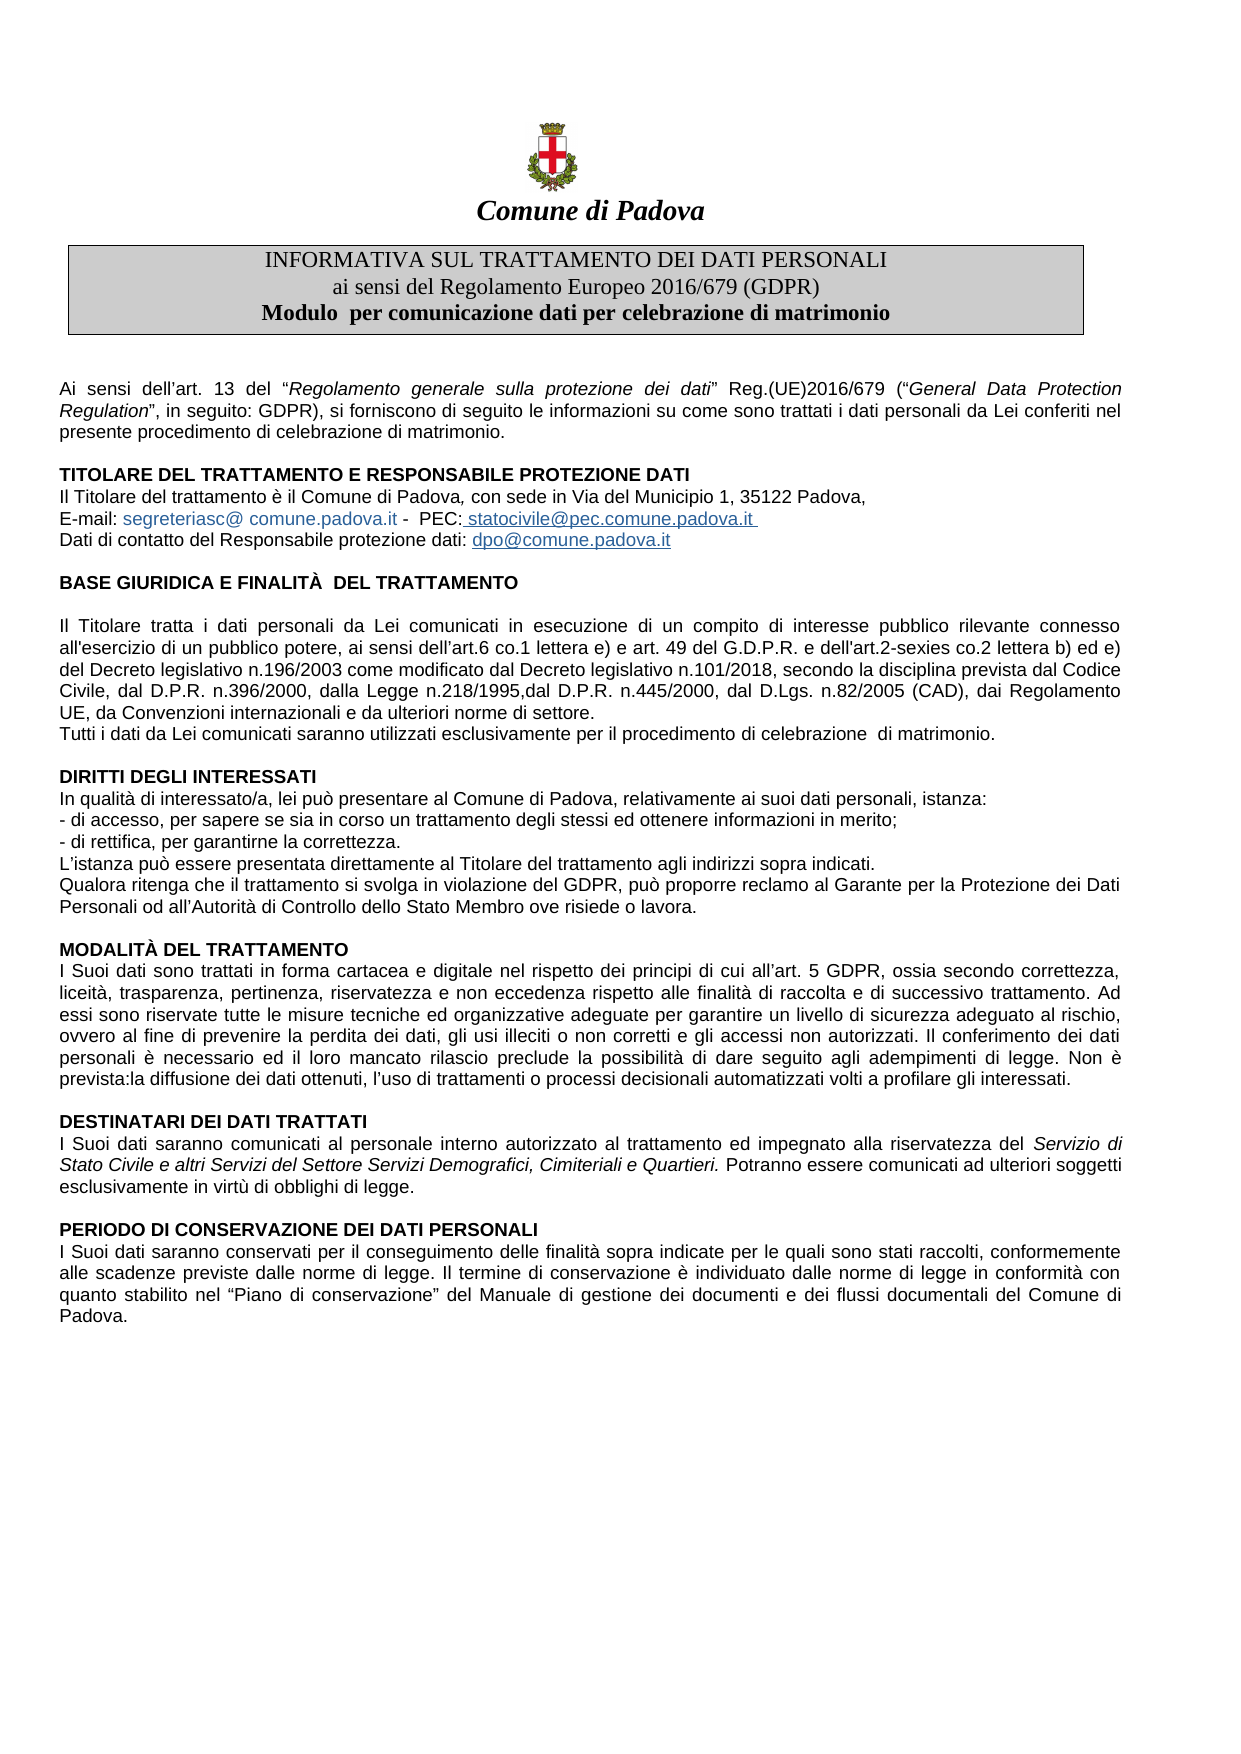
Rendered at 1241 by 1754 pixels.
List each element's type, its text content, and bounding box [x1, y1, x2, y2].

text I Suoi dati saranno conservati per il conseguimento delle finalità sopra indicate per le quali sono stati raccolti, conformemente alle scadenze previste dalle norme di legge. Il termine di conservazione è individuato dalle norme di legge in conformità con quanto stabilito nel “Piano di conservazione” del Manuale di gestione dei documenti e dei flussi documentali del Comune di Padova. [59, 1241, 1122, 1327]
text In qualità di interessato/a, lei può presentare al Comune di Padova, relativamente ai suoi dati personali, istanza: [59, 788, 1122, 809]
text Il Titolare del trattamento è il Comune di Padova, con sede in Via del Municipio 1, 35122 Padova, [59, 486, 1122, 507]
text Dati di contatto del Responsabile protezione dati: dpo@comune.padova.it [59, 529, 1122, 551]
text DESTINATARI DEI DATI TRATTATI [59, 1111, 1122, 1133]
text L’istanza può essere presentata direttamente al Titolare del trattamento agli indirizzi sopra indicati. [59, 852, 1122, 874]
text Comune di Padova [59, 99, 1122, 226]
picture [525, 122, 578, 193]
text PERIODO DI CONSERVAZIONE DEI DATI PERSONALI [59, 1219, 1122, 1241]
text Ai sensi dell’art. 13 del “Regolamento generale sulla protezione dei dati” Reg.(UE)2016/679 (“General Data Protection Regulation”, in seguito: GDPR), si forniscono di seguito le informazioni su come sono trattati i dati personali da Lei conferiti nel presente procedimento di celebrazione di matrimonio. [59, 378, 1122, 443]
text BASE GIURIDICA E FINALITÀ DEL TRATTAMENTO [59, 572, 1122, 594]
text Tutti i dati da Lei comunicati saranno utilizzati esclusivamente per il procedimento di celebrazione di matrimonio. [59, 723, 1122, 744]
text I Suoi dati sono trattati in forma cartacea e digitale nel rispetto dei principi di cui all’art. 5 GDPR, ossia secondo correttezza, liceità, trasparenza, pertinenza, riservatezza e non eccedenza rispetto alle finalità di raccolta e di successivo trattamento. Ad essi sono riservate tutte le misure tecniche ed organizzative adeguate per garantire un livello di sicurezza adeguato al rischio, ovvero al fine di prevenire la perdita dei dati, gli usi illeciti o non corretti e gli accessi non autorizzati. Il conferimento dei dati personali è necessario ed il loro mancato rilascio preclude la possibilità di dare seguito agli adempimenti di legge. Non è prevista:la diffusione dei dati ottenuti, l’uso di trattamenti o processi decisionali automatizzati volti a profilare gli interessati. [59, 960, 1122, 1089]
text MODALITÀ DEL TRATTAMENTO [59, 939, 1122, 960]
text Qualora ritenga che il trattamento si svolga in violazione del GDPR, può proporre reclamo al Garante per la Protezione dei Dati Personali od all’Autorità di Controllo dello Stato Membro ove risiede o lavora. [59, 874, 1122, 917]
text DIRITTI DEGLI INTERESSATI [59, 766, 1122, 788]
text E-mail: segreteriasc@ comune.padova.it - PEC: statocivile@pec.comune.padova.it [59, 507, 1122, 529]
text I Suoi dati saranno comunicati al personale interno autorizzato al trattamento ed impegnato alla riservatezza del Servizio di Stato Civile e altri Servizi del Settore Servizi Demografici, Cimiteriali e Quartieri. Potranno essere comunicati ad ulteriori soggetti esclusivamente in virtù di obblighi di legge. [59, 1133, 1122, 1197]
table_header INFORMATIVA SUL TRATTAMENTO DEI DATI PERSONALI ai sensi del Regolamento Europeo 2016/679 (GDPR) Modulo per comunicazione dati per celebrazione di matrimonio [69, 246, 1083, 334]
text - di accesso, per sapere se sia in corso un trattamento degli stessi ed ottenere informazioni in merito; [59, 809, 1122, 831]
text TITOLARE DEL TRATTAMENTO E RESPONSABILE PROTEZIONE DATI [59, 464, 1122, 486]
text - di rettifica, per garantirne la correttezza. [59, 831, 1122, 852]
text Il Titolare tratta i dati personali da Lei comunicati in esecuzione di un compito di interesse pubblico rilevante connesso all'esercizio di un pubblico potere, ai sensi dell’art.6 co.1 lettera e) e art. 49 del G.D.P.R. e dell'art.2-sexies co.2 lettera b) ed e) del Decreto legislativo n.196/2003 come modificato dal Decreto legislativo n.101/2018, secondo la disciplina prevista dal Codice Civile, dal D.P.R. n.396/2000, dalla Legge n.218/1995,dal D.P.R. n.445/2000, dal D.Lgs. n.82/2005 (CAD), dai Regolamento UE, da Convenzioni internazionali e da ulteriori norme di settore. [59, 615, 1122, 723]
